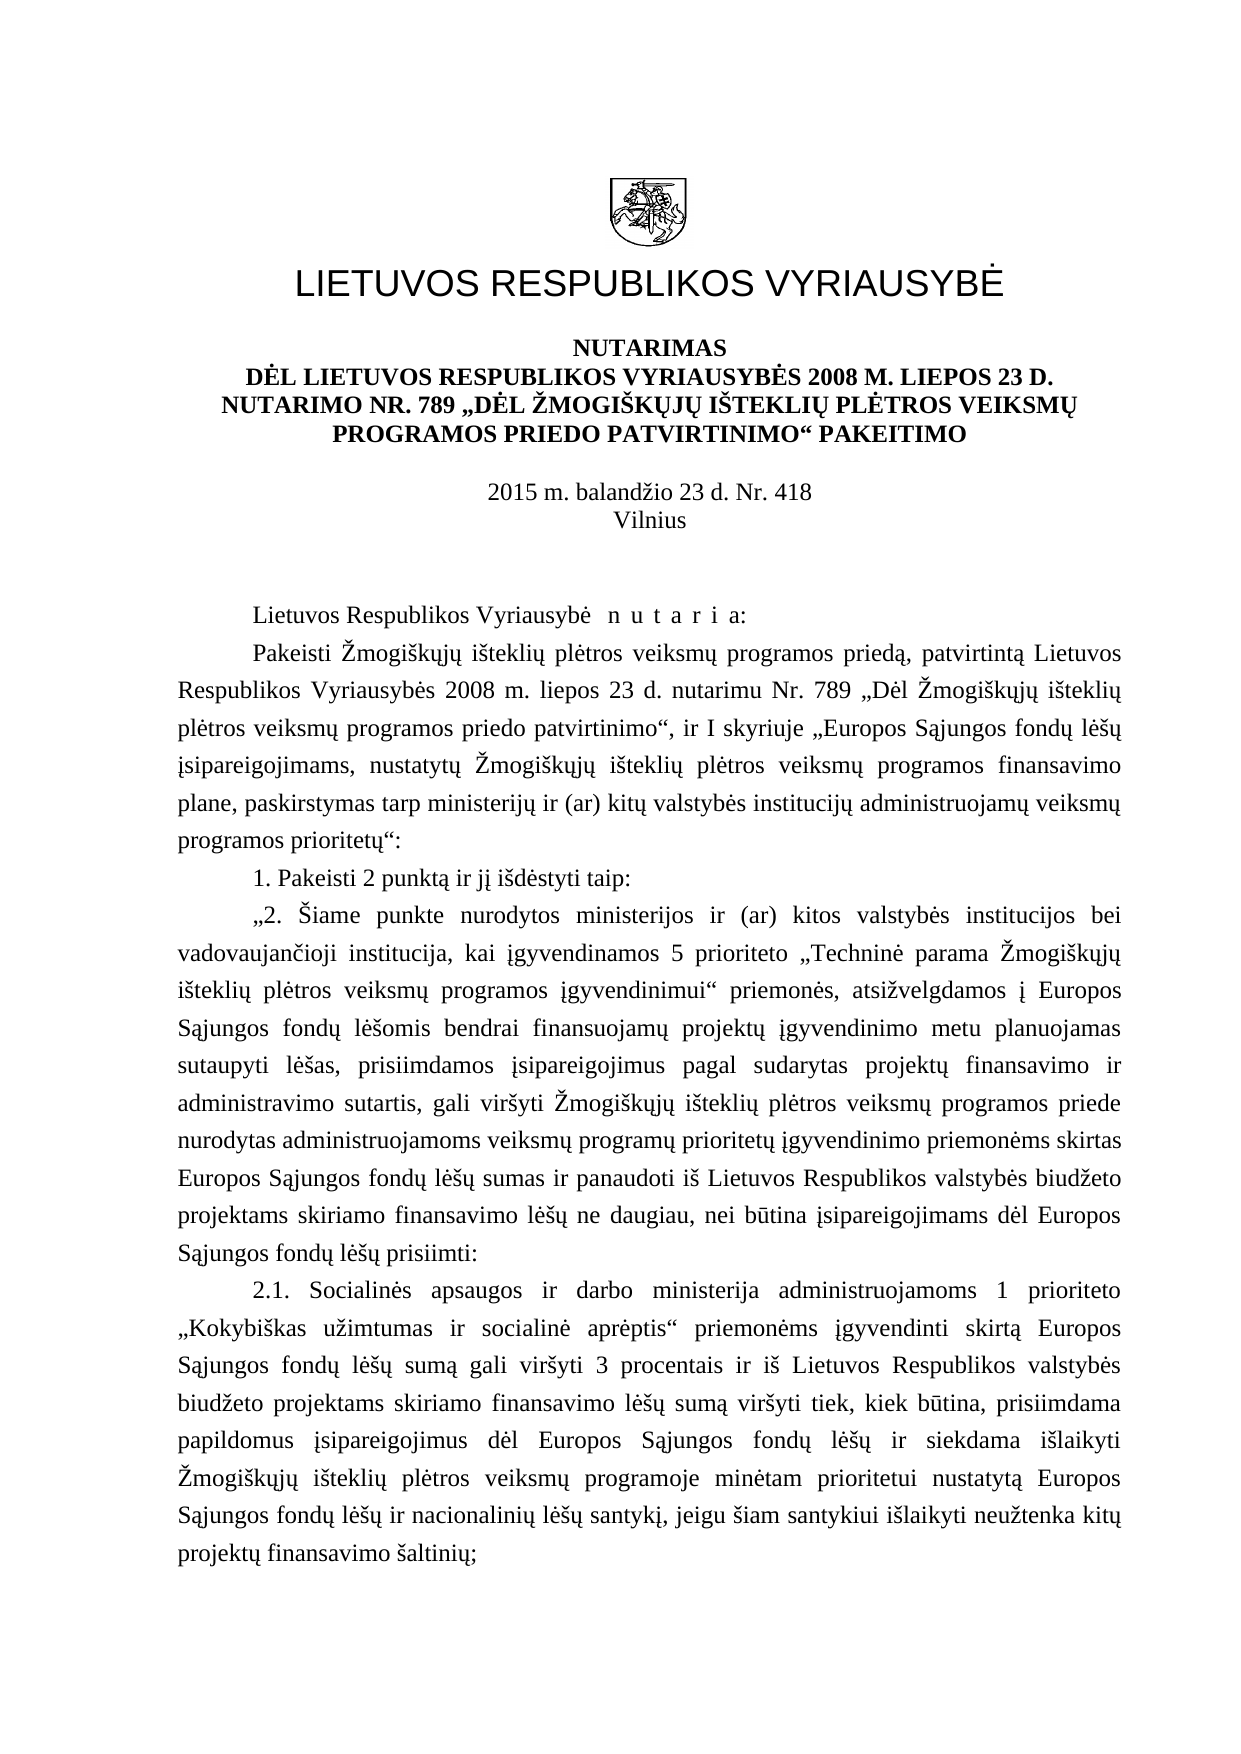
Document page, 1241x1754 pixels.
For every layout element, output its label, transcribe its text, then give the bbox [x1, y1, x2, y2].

text „2. Šiame punkte nurodytos ministerijos ir (ar) kitos valstybės institucijos bei vadovaujančioji institucija, kai įgyvendinamos 5 prioriteto „Techninė parama Žmogiškųjų išteklių plėtros veiksmų programos įgyvendinimui“ priemonės, atsižvelgdamos į Europos Sąjungos fondų lėšomis bendrai finansuojamų projektų įgyvendinimo metu planuojamas sutaupyti lėšas, prisiimdamos įsipareigojimus pagal sudarytas projektų finansavimo ir administravimo sutartis, gali viršyti Žmogiškųjų išteklių plėtros veiksmų programos priede nurodytas administruojamoms veiksmų programų prioritetų įgyvendinimo priemonėms skirtas Europos Sąjungos fondų lėšų sumas ir panaudoti iš Lietuvos Respublikos valstybės biudžeto projektams skiriamo finansavimo lėšų ne daugiau, nei būtina įsipareigojimams dėl Europos Sąjungos fondų lėšų prisiimti: [177, 892, 1122, 1267]
text nutarimas [177, 333, 1122, 362]
text Lietuvos Respublikos Vyriausybė nutaria: [177, 592, 1122, 629]
text Pakeisti Žmogiškųjų išteklių plėtros veiksmų programos priedą, patvirtintą Lietuvos Respublikos Vyriausybės 2008 m. liepos 23 d. nutarimu Nr. 789 „Dėl Žmogiškųjų išteklių plėtros veiksmų programos priedo patvirtinimo“, ir I skyriuje „Europos Sąjungos fondų lėšų įsipareigojimams, nustatytų Žmogiškųjų išteklių plėtros veiksmų programos finansavimo plane, paskirstymas tarp ministerijų ir (ar) kitų valstybės institucijų administruojamų veiksmų programos prioritetų“: [177, 629, 1122, 854]
text 1. Pakeisti 2 punktą ir jį išdėstyti taip: [177, 854, 1122, 892]
text Dėl LIETUVOS RESPUBLIKOS VYRIAUSYBĖS 2008 M. LIEPOS 23 D. NUTARIMO NR. 789 „DĖL ŽMOGIŠKŲJŲ IŠTEKLIŲ PLĖTROS VEIKSMŲ PROGRAMOS PRIEDO PATVIRTINIMO“ PAKEITIMO [177, 362, 1122, 448]
text Lietuvos Respublikos Vyriausybė [177, 261, 1122, 304]
text 2.1. Socialinės apsaugos ir darbo ministerija administruojamoms 1 prioriteto „Kokybiškas užimtumas ir socialinė aprėptis“ priemonėms įgyvendinti skirtą Europos Sąjungos fondų lėšų sumą gali viršyti 3 procentais ir iš Lietuvos Respublikos valstybės biudžeto projektams skiriamo finansavimo lėšų sumą viršyti tiek, kiek būtina, prisiimdama papildomus įsipareigojimus dėl Europos Sąjungos fondų lėšų ir siekdama išlaikyti Žmogiškųjų išteklių plėtros veiksmų programoje minėtam prioritetui nustatytą Europos Sąjungos fondų lėšų ir nacionalinių lėšų santykį, jeigu šiam santykiui išlaikyti neužtenka kitų projektų finansavimo šaltinių; [177, 1267, 1122, 1567]
text 2015 m. balandžio 23 d. Nr. 418 Vilnius [177, 477, 1122, 534]
